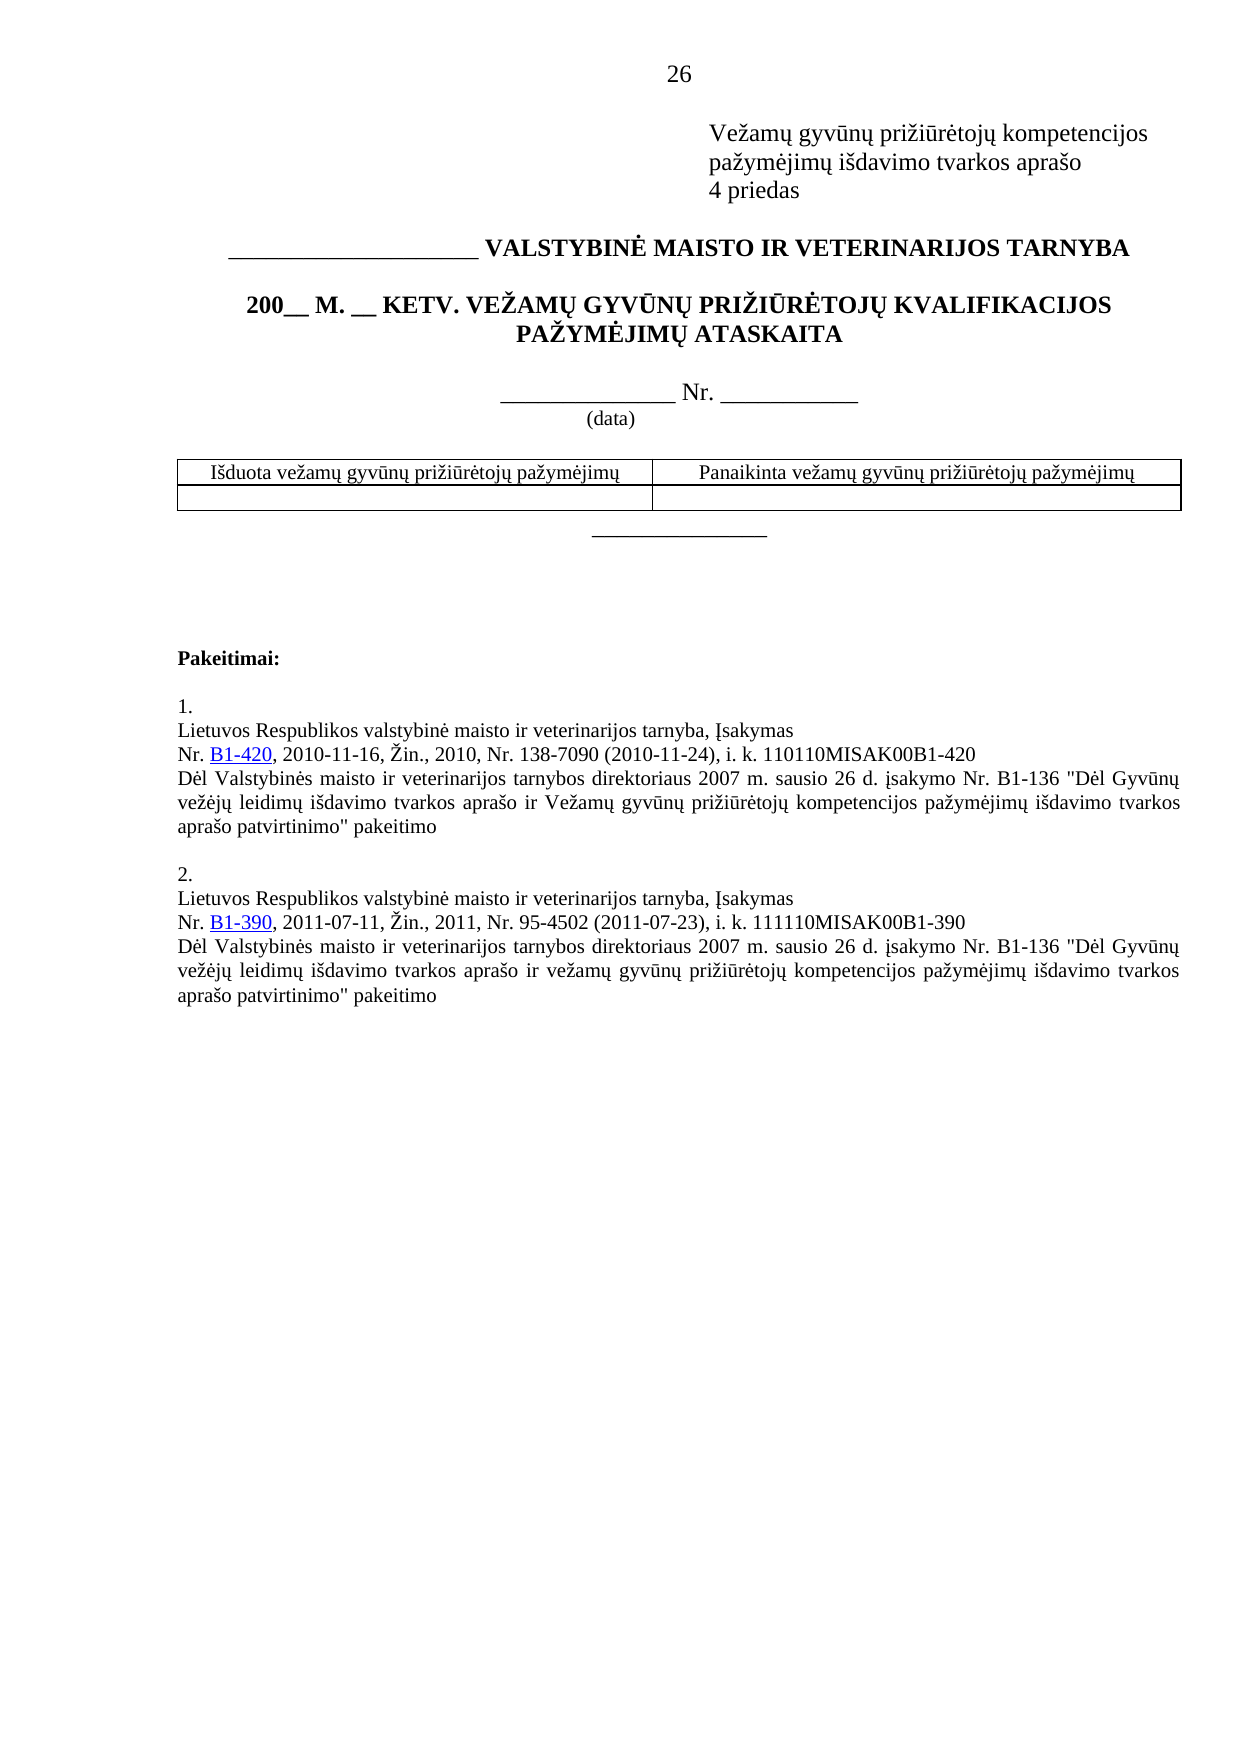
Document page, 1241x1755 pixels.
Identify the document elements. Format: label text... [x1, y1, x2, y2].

table_cell [648, 486, 652, 510]
text ______________ [177, 511, 1181, 540]
text Dėl Valstybinės maisto ir veterinarijos tarnybos direktoriaus 2007 m. sausio 26 d. įsakymo Nr. B1-136 "Dėl Gyvūnų vežėjų leidimų išdavimo tvarkos aprašo ir Vežamų gyvūnų prižiūrėtojų kompetencijos pažymėjimų išdavimo tvarkos aprašo patvirtinimo" pakeitimo [177, 766, 1181, 838]
text 1. [177, 694, 1181, 718]
text (data) [177, 406, 1181, 430]
text Lietuvos Respublikos valstybinė maisto ir veterinarijos tarnyba, Įsakymas [177, 886, 1181, 910]
table_cell [653, 486, 657, 510]
text Nr. B1-420, 2010-11-16, Žin., 2010, Nr. 138-7090 (2010-11-24), i. k. 110110MISAK00B1-420 [177, 742, 1181, 766]
text Pakeitimai: [177, 646, 1181, 670]
text Vežamų gyvūnų prižiūrėtojų kompetencijos [709, 118, 1181, 147]
text ____________________ VALSTYBINĖ MAISTO IR VETERINARIJOS TARNYBA [177, 233, 1181, 262]
text 2. [177, 862, 1181, 886]
text Nr. B1-390, 2011-07-11, Žin., 2011, Nr. 95-4502 (2011-07-23), i. k. 111110MISAK00B1-390 [177, 910, 1181, 934]
text Dėl Valstybinės maisto ir veterinarijos tarnybos direktoriaus 2007 m. sausio 26 d. įsakymo Nr. B1-136 "Dėl Gyvūnų vežėjų leidimų išdavimo tvarkos aprašo ir vežamų gyvūnų prižiūrėtojų kompetencijos pažymėjimų išdavimo tvarkos aprašo patvirtinimo" pakeitimo [177, 934, 1181, 1007]
text 4 priedas [177, 176, 1181, 204]
text ______________ Nr. ___________ [177, 377, 1181, 406]
text pažymėjimų išdavimo tvarkos aprašo [709, 147, 1181, 176]
text Lietuvos Respublikos valstybinė maisto ir veterinarijos tarnyba, Įsakymas [177, 718, 1181, 742]
text 200__ M. __ KETV. VEŽAMŲ GYVŪNŲ PRIŽIŪRĖTOJŲ KVALIFIKACIJOS PAŽYMĖJIMŲ ATASKAITA [177, 291, 1181, 348]
